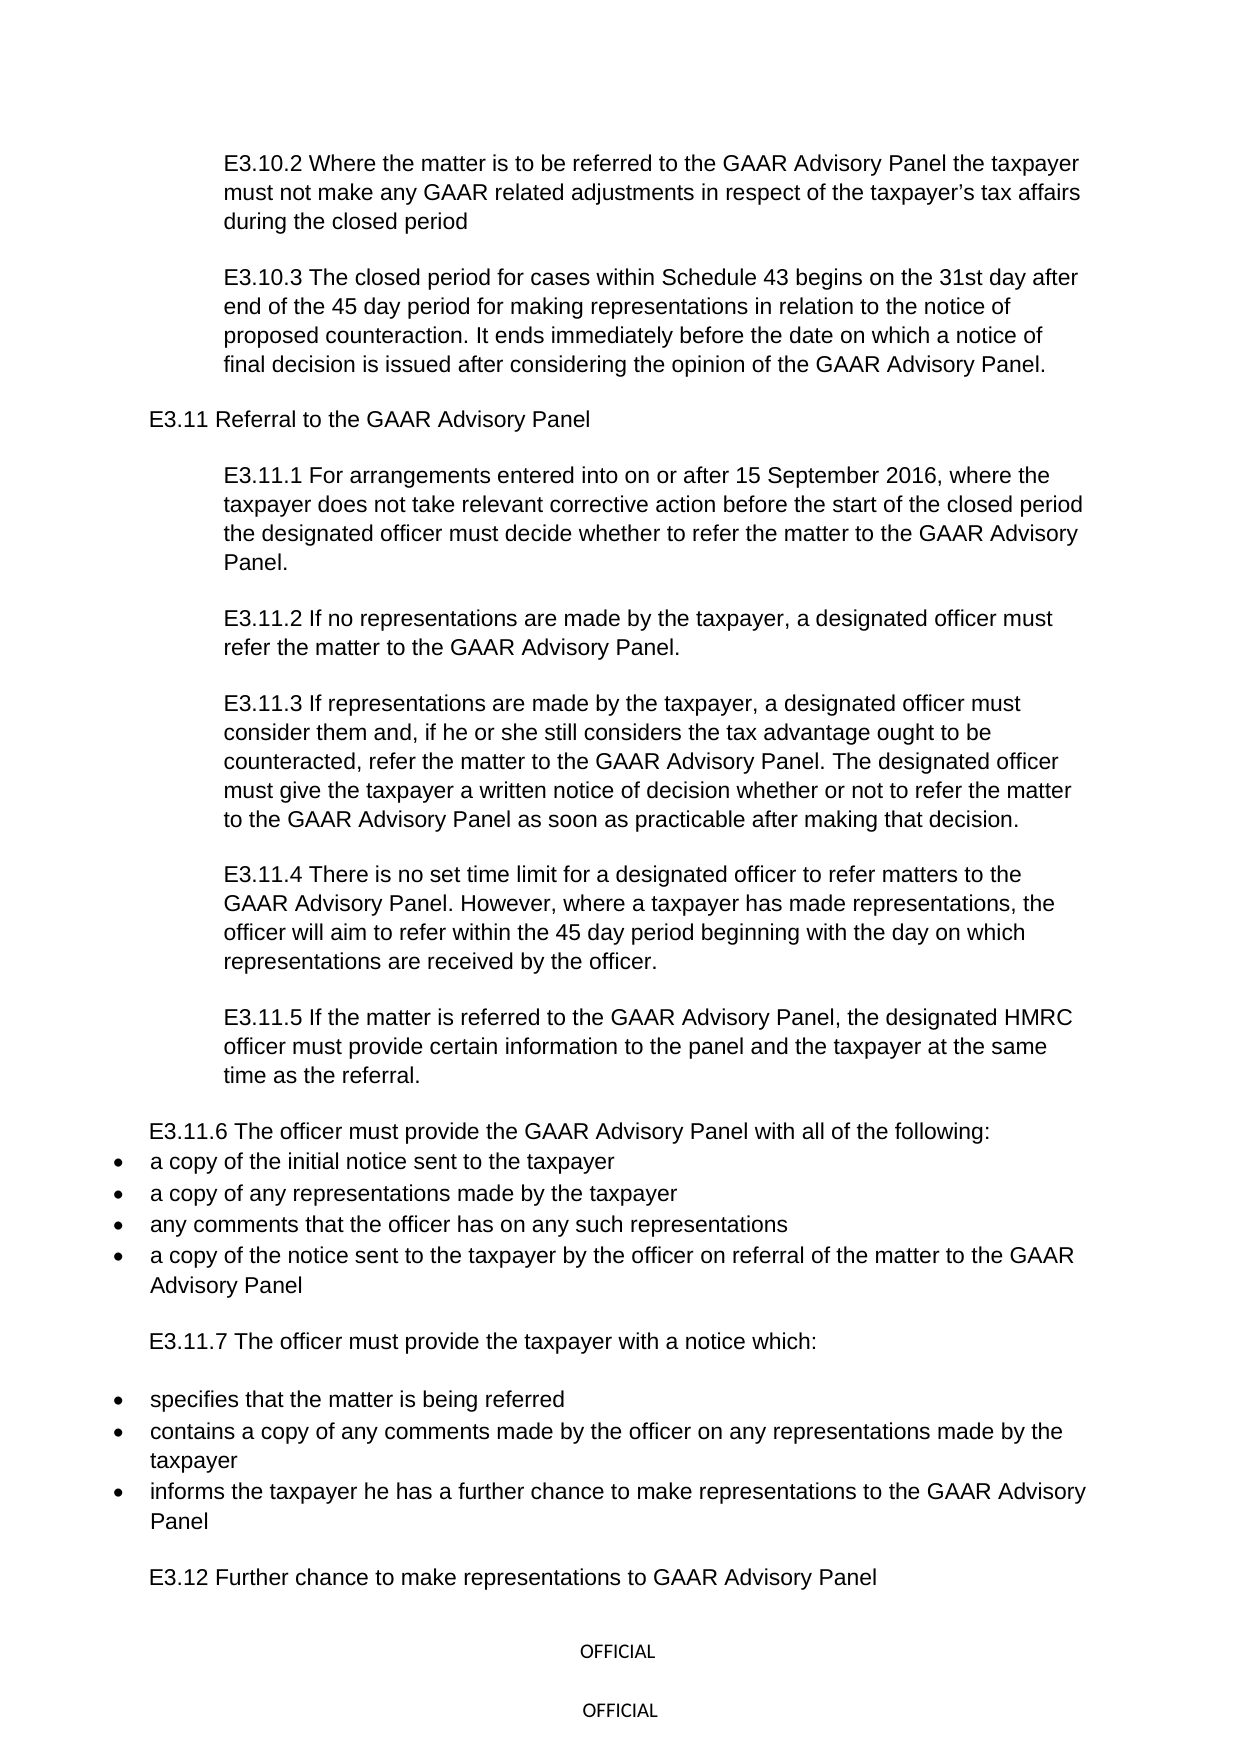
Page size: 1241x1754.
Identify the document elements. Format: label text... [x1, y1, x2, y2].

list a copy of the notice sent to the taxpayer by the officer on referral of the matter to the GAAR Advisory Panel [112, 1241, 1090, 1298]
list any comments that the officer has on any such representations [112, 1210, 1090, 1238]
list informs the taxpayer he has a further chance to make representations to the GAAR Advisory Panel [112, 1477, 1090, 1534]
text E3.11.6 The officer must provide the GAAR Advisory Panel with all of the following: [148, 1118, 1090, 1144]
text E3.11.5 If the matter is referred to the GAAR Advisory Panel, the designated HMRC officer must provide certain information to the panel and the taxpayer at the same time as the referral. [223, 1004, 1090, 1088]
text E3.10.3 The closed period for cases within Schedule 43 begins on the 31st day after end of the 45 day period for making representations in relation to the notice of proposed counteraction. It ends immediately before the date on which a notice of final decision is issued after considering the opinion of the GAAR Advisory Panel. [223, 264, 1090, 377]
text E3.11.3 If representations are made by the taxpayer, a designated officer must consider them and, if he or she still considers the tax advantage ought to be counteracted, refer the matter to the GAAR Advisory Panel. The designated officer must give the taxpayer a written notice of decision whether or not to refer the matter to the GAAR Advisory Panel as soon as practicable after making that decision. [223, 690, 1090, 832]
list a copy of any representations made by the taxpayer [112, 1179, 1090, 1207]
text E3.11.4 There is no set time limit for a designated officer to refer matters to the GAAR Advisory Panel. However, where a taxpayer has made representations, the officer will aim to refer within the 45 day period beginning with the day on which representations are received by the officer. [223, 861, 1090, 975]
text E3.11.2 If no representations are made by the taxpayer, a designated officer must refer the matter to the GAAR Advisory Panel. [223, 605, 1090, 660]
text E3.11.1 For arrangements entered into on or after 15 September 2016, where the taxpayer does not take relevant corrective action before the start of the closed period the designated officer must decide whether to refer the matter to the GAAR Advisory Panel. [223, 462, 1090, 576]
list contains a copy of any comments made by the officer on any representations made by the taxpayer [112, 1417, 1090, 1474]
list specifies that the matter is being referred [112, 1386, 1090, 1414]
text E3.10.2 Where the matter is to be referred to the GAAR Advisory Panel the taxpayer must not make any GAAR related adjustments in respect of the taxpayer’s tax affairs during the closed period [223, 150, 1090, 234]
list a copy of the initial notice sent to the taxpayer [112, 1147, 1090, 1175]
text E3.12 Further chance to make representations to GAAR Advisory Panel [148, 1563, 1090, 1590]
text E3.11 Referral to the GAAR Advisory Panel [148, 406, 1090, 433]
text E3.11.7 The officer must provide the taxpayer with a notice which: [148, 1328, 1090, 1354]
